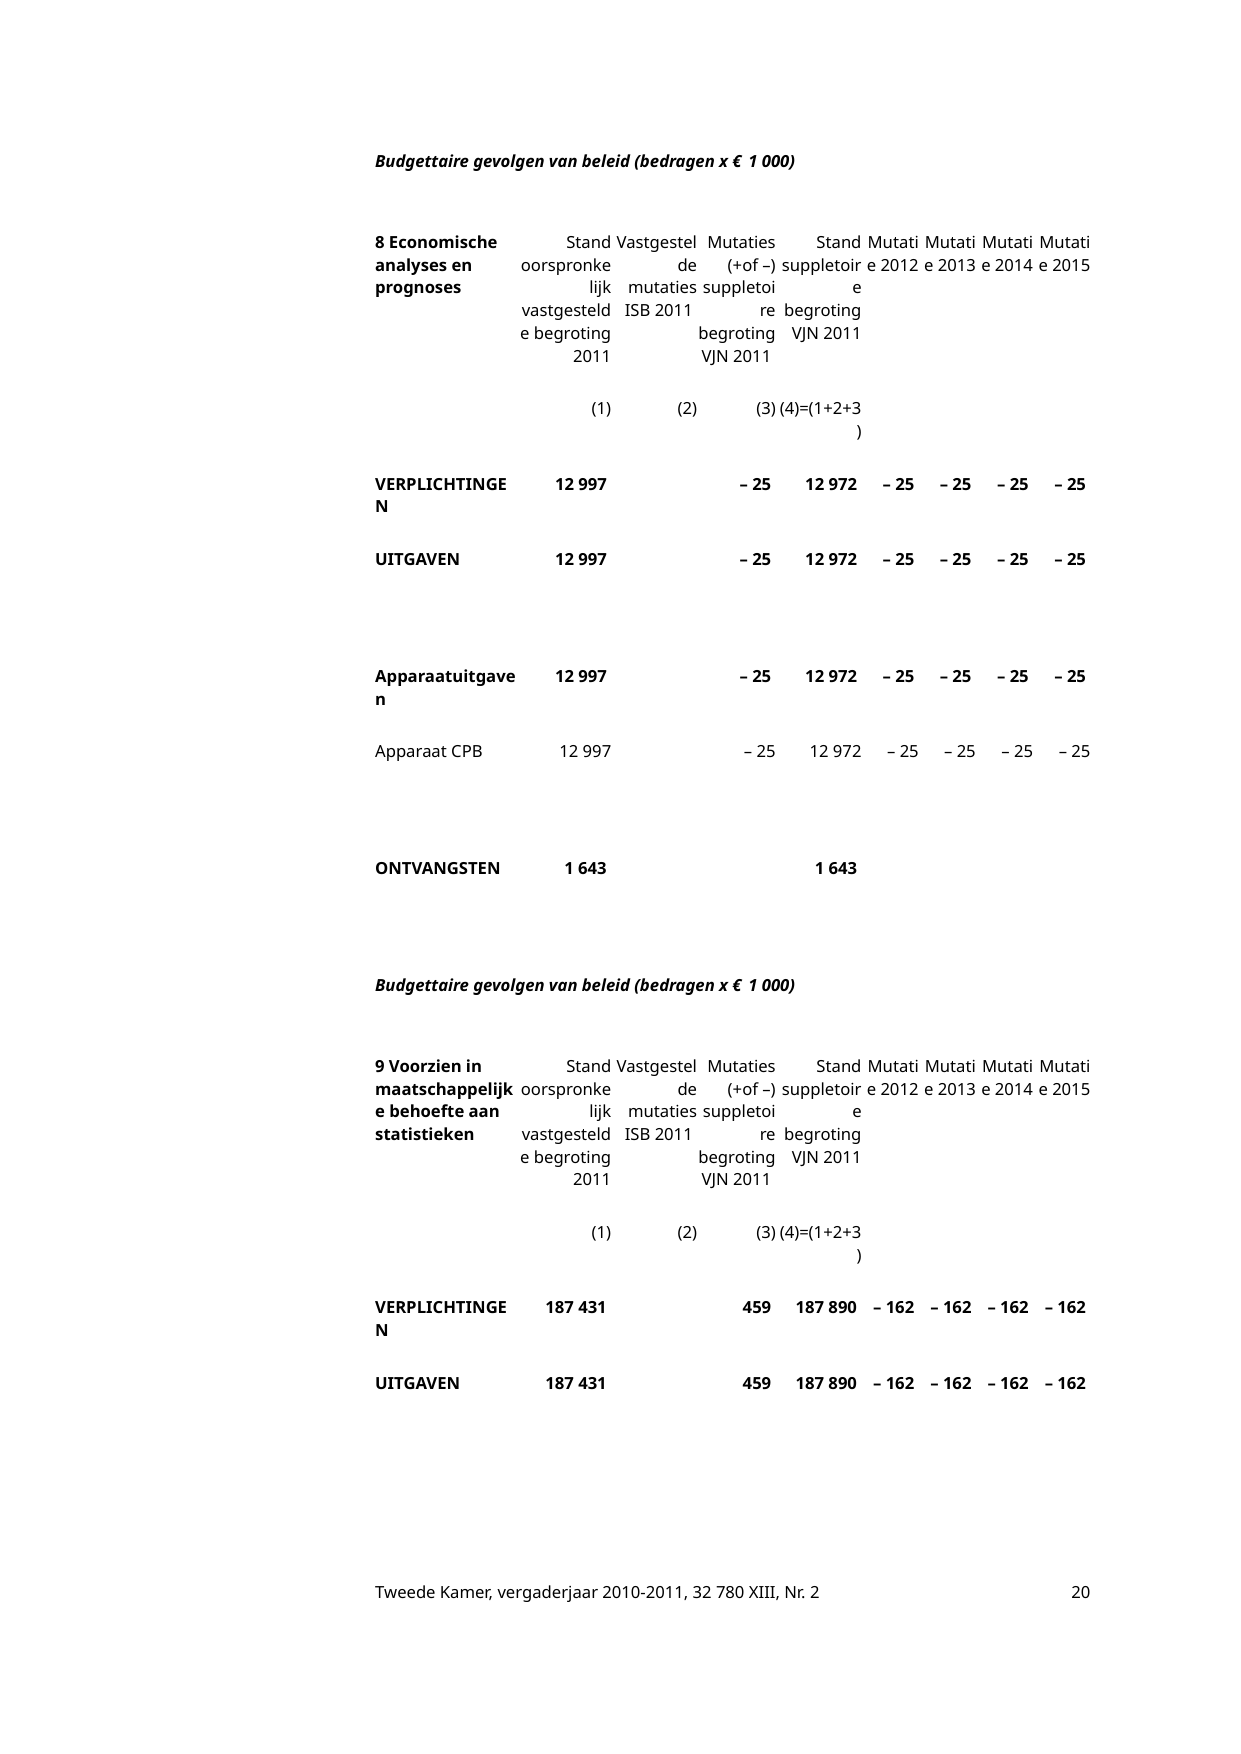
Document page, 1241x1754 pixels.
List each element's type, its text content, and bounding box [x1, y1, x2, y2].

table_cell [861, 799, 918, 857]
table_header Mutatie 2013 [919, 231, 976, 397]
table_cell [375, 1430, 518, 1488]
table_cell [775, 1430, 861, 1488]
table_cell (4)=(1+2+3) [775, 397, 861, 472]
table_cell – 162 [1033, 1371, 1090, 1430]
table_cell [697, 799, 775, 857]
table_cell [976, 397, 1033, 472]
table_cell – 25 [861, 548, 918, 606]
table_header Stand oorspronkelijk vastgestelde begroting 2011 [518, 1054, 611, 1221]
table_cell (3) [697, 397, 775, 472]
table_cell (3) [697, 1221, 775, 1296]
table_cell [1033, 1430, 1090, 1488]
table_cell – 25 [697, 665, 775, 740]
table_cell – 162 [976, 1296, 1033, 1371]
table_cell – 162 [919, 1296, 976, 1371]
table_cell [861, 397, 918, 472]
table_cell – 25 [697, 740, 775, 798]
table_header Mutatie 2014 [976, 1054, 1033, 1221]
table_cell [976, 1221, 1033, 1296]
table_cell [919, 606, 976, 664]
table_cell [611, 1296, 697, 1371]
table_cell [518, 606, 611, 664]
table_cell – 162 [976, 1371, 1033, 1430]
table_cell [375, 397, 518, 472]
table_cell [919, 397, 976, 472]
table_cell [611, 857, 697, 915]
table_cell [611, 665, 697, 740]
table_cell [611, 740, 697, 798]
table_cell 187 890 [775, 1371, 861, 1430]
table_cell [1033, 799, 1090, 857]
table_cell 187 431 [518, 1296, 611, 1371]
text Budgettaire gevolgen van beleid (bedragen x € 1 000) [375, 974, 1090, 996]
table_cell VERPLICHTINGEN [375, 472, 518, 548]
table_cell [611, 548, 697, 606]
table_cell [375, 1221, 518, 1296]
table_cell [976, 1430, 1033, 1488]
table_cell [1033, 1221, 1090, 1296]
table_header Vastgestelde mutaties ISB 2011 [611, 1054, 697, 1221]
table_cell [375, 799, 518, 857]
table_cell [775, 606, 861, 664]
table_cell [518, 1430, 611, 1488]
table_cell [611, 606, 697, 664]
table_cell (2) [611, 397, 697, 472]
table_cell Apparaat CPB [375, 740, 518, 798]
table_cell [375, 606, 518, 664]
table_cell 12 997 [518, 665, 611, 740]
table_cell [861, 1430, 918, 1488]
table_cell 12 972 [775, 548, 861, 606]
table_cell – 25 [919, 740, 976, 798]
table_cell – 25 [976, 665, 1033, 740]
table_header Mutatie 2012 [861, 231, 918, 397]
table_cell – 25 [861, 472, 918, 548]
table_cell – 25 [1033, 740, 1090, 798]
table_cell [697, 1430, 775, 1488]
table_cell – 162 [861, 1371, 918, 1430]
table_cell [919, 857, 976, 915]
table_cell [976, 857, 1033, 915]
table_cell 12 972 [775, 740, 861, 798]
table_cell – 162 [919, 1371, 976, 1430]
table_cell [976, 606, 1033, 664]
table_header Stand suppletoire begroting VJN 2011 [775, 231, 861, 397]
table_cell UITGAVEN [375, 548, 518, 606]
table_cell [919, 1221, 976, 1296]
table_cell – 162 [1033, 1296, 1090, 1371]
table_cell – 25 [861, 740, 918, 798]
table_cell 459 [697, 1371, 775, 1430]
table_cell [1033, 606, 1090, 664]
table_cell (1) [518, 1221, 611, 1296]
table_header Mutatie 2014 [976, 231, 1033, 397]
table_cell [697, 606, 775, 664]
table_cell – 25 [919, 548, 976, 606]
table_cell [611, 1430, 697, 1488]
table_cell UITGAVEN [375, 1371, 518, 1430]
table_cell – 25 [976, 548, 1033, 606]
table_cell [861, 606, 918, 664]
table_header Mutatie 2013 [919, 1054, 976, 1221]
table_header Mutaties (+of –) suppletoire begroting VJN 2011 [697, 1054, 775, 1221]
table_cell [1033, 857, 1090, 915]
table_cell 187 890 [775, 1296, 861, 1371]
table_cell – 25 [697, 472, 775, 548]
table_cell [861, 857, 918, 915]
table_cell – 25 [919, 665, 976, 740]
table_cell [919, 799, 976, 857]
table_header 8 Economische analyses en prognoses [375, 231, 518, 397]
table_cell – 25 [976, 740, 1033, 798]
table_cell – 25 [861, 665, 918, 740]
table_cell [697, 857, 775, 915]
table_cell (4)=(1+2+3) [775, 1221, 861, 1296]
table_header Stand oorspronkelijk vastgestelde begroting 2011 [518, 231, 611, 397]
table_cell (2) [611, 1221, 697, 1296]
table_cell [976, 799, 1033, 857]
table_header 9 Voorzien in maatschappelijke behoefte aan statistieken [375, 1054, 518, 1221]
table_header Stand suppletoire begroting VJN 2011 [775, 1054, 861, 1221]
table_cell 459 [697, 1296, 775, 1371]
table_cell 12 997 [518, 548, 611, 606]
table_cell [919, 1430, 976, 1488]
table_cell 187 431 [518, 1371, 611, 1430]
table_header Vastgestelde mutaties ISB 2011 [611, 231, 697, 397]
table_header Mutaties (+of –) suppletoire begroting VJN 2011 [697, 231, 775, 397]
table_cell Apparaatuitgaven [375, 665, 518, 740]
table_cell – 25 [1033, 472, 1090, 548]
table_cell [861, 1221, 918, 1296]
table_header Mutatie 2015 [1033, 1054, 1090, 1221]
table_cell [775, 799, 861, 857]
table_header Mutatie 2012 [861, 1054, 918, 1221]
table_cell VERPLICHTINGEN [375, 1296, 518, 1371]
table_cell 12 997 [518, 740, 611, 798]
table_cell [611, 799, 697, 857]
table_cell [518, 799, 611, 857]
table_cell 1 643 [518, 857, 611, 915]
table_header Mutatie 2015 [1033, 231, 1090, 397]
table_cell ONTVANGSTEN [375, 857, 518, 915]
table_cell – 25 [976, 472, 1033, 548]
table_cell – 25 [1033, 548, 1090, 606]
table_cell [611, 472, 697, 548]
table_cell [1033, 397, 1090, 472]
table_cell 12 997 [518, 472, 611, 548]
table_cell – 25 [919, 472, 976, 548]
table_cell 12 972 [775, 472, 861, 548]
table_cell – 25 [697, 548, 775, 606]
table_cell – 25 [1033, 665, 1090, 740]
table_cell 12 972 [775, 665, 861, 740]
table_cell [611, 1371, 697, 1430]
table_cell (1) [518, 397, 611, 472]
table_cell – 162 [861, 1296, 918, 1371]
text Budgettaire gevolgen van beleid (bedragen x € 1 000) [375, 150, 1090, 173]
table_cell 1 643 [775, 857, 861, 915]
